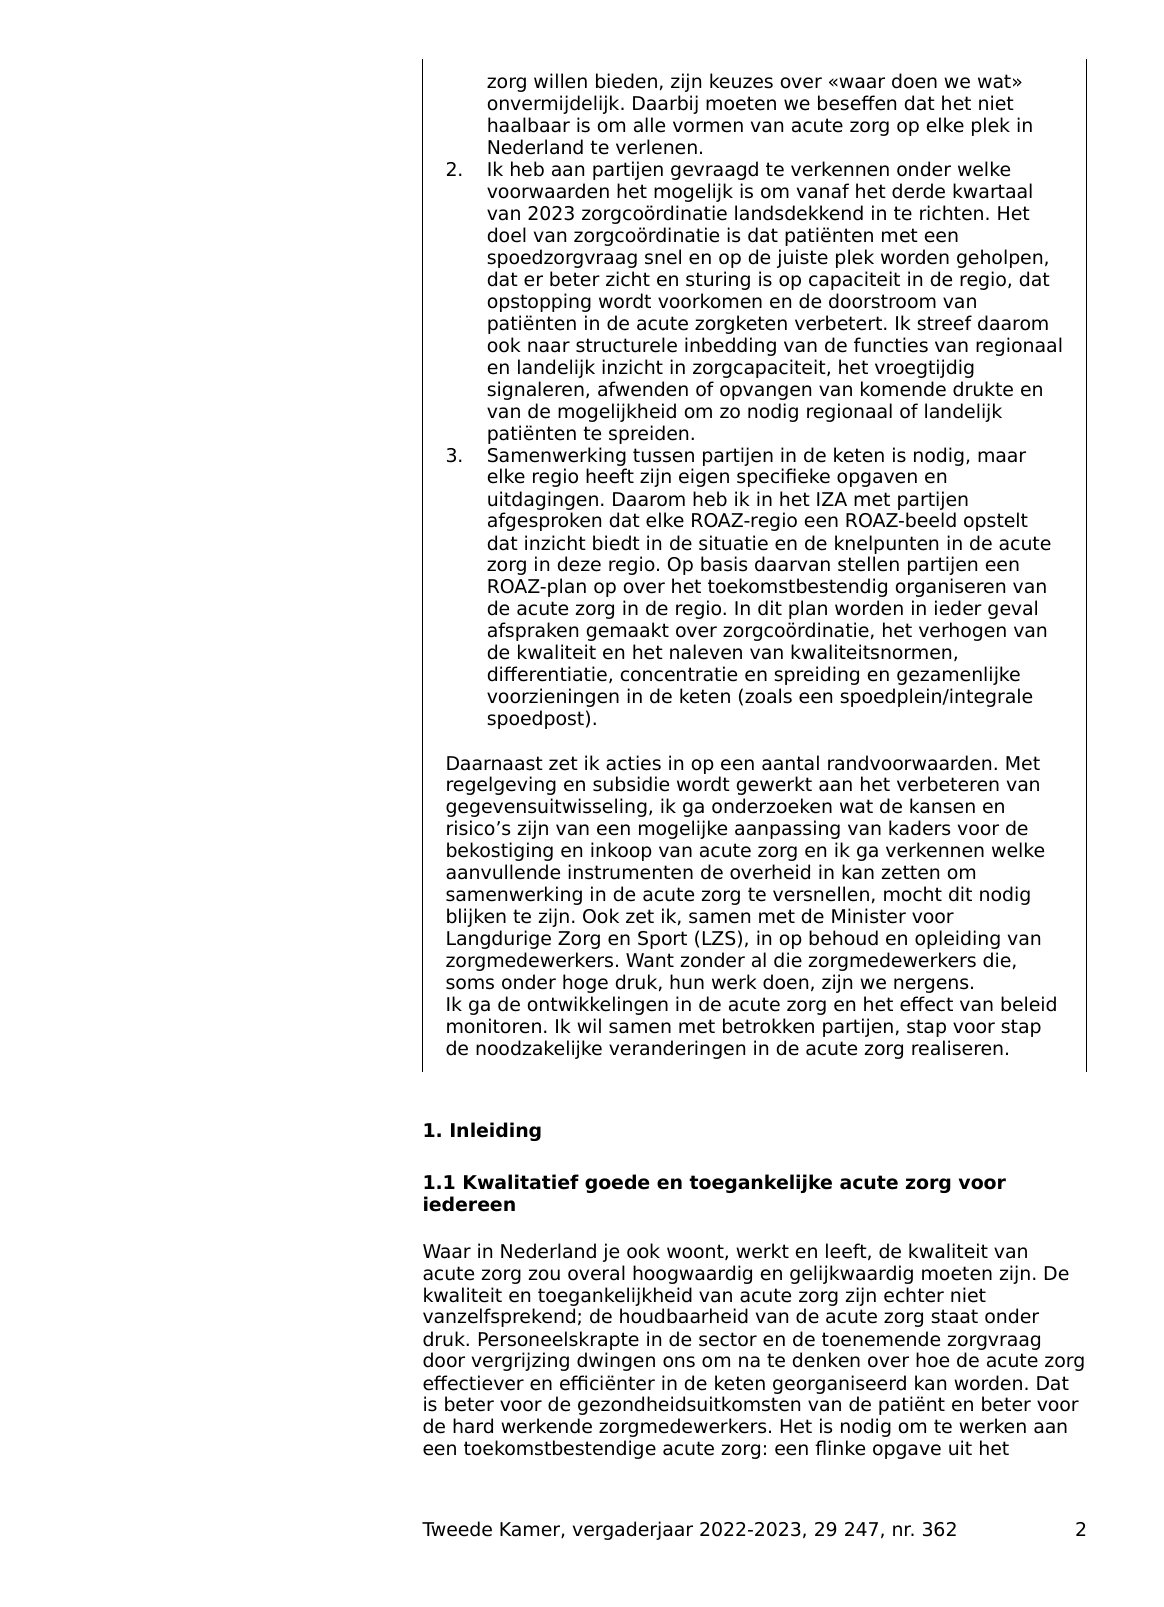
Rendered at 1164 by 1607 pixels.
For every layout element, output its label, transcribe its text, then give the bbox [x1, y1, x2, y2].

text Waar in Nederland je ook woont, werkt en leeft, de kwaliteit van acute zorg zou overal hoogwaardig en gelijkwaardig moeten zijn. De kwaliteit en toegankelijkheid van acute zorg zijn echter niet vanzelfsprekend; de houdbaarheid van de acute zorg staat onder druk. Personeelskrapte in de sector en de toenemende zorgvraag door vergrijzing dwingen ons om na te denken over hoe de acute zorg effectiever en efficiënter in de keten georganiseerd kan worden. Dat is beter voor de gezondheidsuitkomsten van de patiënt en beter voor de hard werkende zorgmedewerkers. Het is nodig om te werken aan een toekomstbestendige acute zorg: een flinke opgave uit het [422, 1241, 1087, 1460]
subtitle 1. Inleiding [422, 1119, 1087, 1142]
subtitle 1.1 Kwalitatief goede en toegankelijke acute zorg voor iedereen [422, 1172, 1087, 1216]
table_header zorg willen bieden, zijn keuzes over «waar doen we wat» onvermijdelijk. Daarbij moeten we beseffen dat het niet haalbaar is om alle vormen van acute zorg op elke plek in Nederland te verlenen. 2. Ik heb aan partijen gevraagd te verkennen onder welke voorwaarden het mogelijk is om vanaf het derde kwartaal van 2023 zorgcoördinatie landsdekkend in te richten. Het doel van zorgcoördinatie is dat patiënten met een spoedzorgvraag snel en op de juiste plek worden geholpen, dat er beter zicht en sturing is op capaciteit in de regio, dat opstopping wordt voorkomen en de doorstroom van patiënten in de acute zorgketen verbetert. Ik streef daarom ook naar structurele inbedding van de functies van regionaal en landelijk inzicht in zorgcapaciteit, het vroegtijdig signaleren, afwenden of opvangen van komende drukte en van de mogelijkheid om zo nodig regionaal of landelijk patiënten te spreiden. 3. Samenwerking tussen partijen in de keten is nodig, maar elke regio heeft zijn eigen specifieke opgaven en uitdagingen. Daarom heb ik in het IZA met partijen afgesproken dat elke ROAZ-regio een ROAZ-beeld opstelt dat inzicht biedt in de situatie en de knelpunten in de acute zorg in deze regio. Op basis daarvan stellen partijen een ROAZ-plan op over het toekomstbestendig organiseren van de acute zorg in de regio. In dit plan worden in ieder geval afspraken gemaakt over zorgcoördinatie, het verhogen van de kwaliteit en het naleven van kwaliteitsnormen, differentiatie, concentratie en spreiding en gezamenlijke voorzieningen in de keten (zoals een spoedplein/integrale spoedpost). Daarnaast zet ik acties in op een aantal randvoorwaarden. Met regelgeving en subsidie wordt gewerkt aan het verbeteren van gegevensuitwisseling, ik ga onderzoeken wat de kansen en risico’s zijn van een mogelijke aanpassing van kaders voor de bekostiging en inkoop van acute zorg en ik ga verkennen welke aanvullende instrumenten de overheid in kan zetten om samenwerking in de acute zorg te versnellen, mocht dit nodig blijken te zijn. Ook zet ik, samen met de Minister voor Langdurige Zorg en Sport (LZS), in op behoud en opleiding van zorgmedewerkers. Want zonder al die zorgmedewerkers die, soms onder hoge druk, hun werk doen, zijn we nergens. Ik ga de ontwikkelingen in de acute zorg en het effect van beleid monitoren. Ik wil samen met betrokken partijen, stap voor stap de noodzakelijke veranderingen in de acute zorg realiseren. [423, 59, 1086, 1072]
